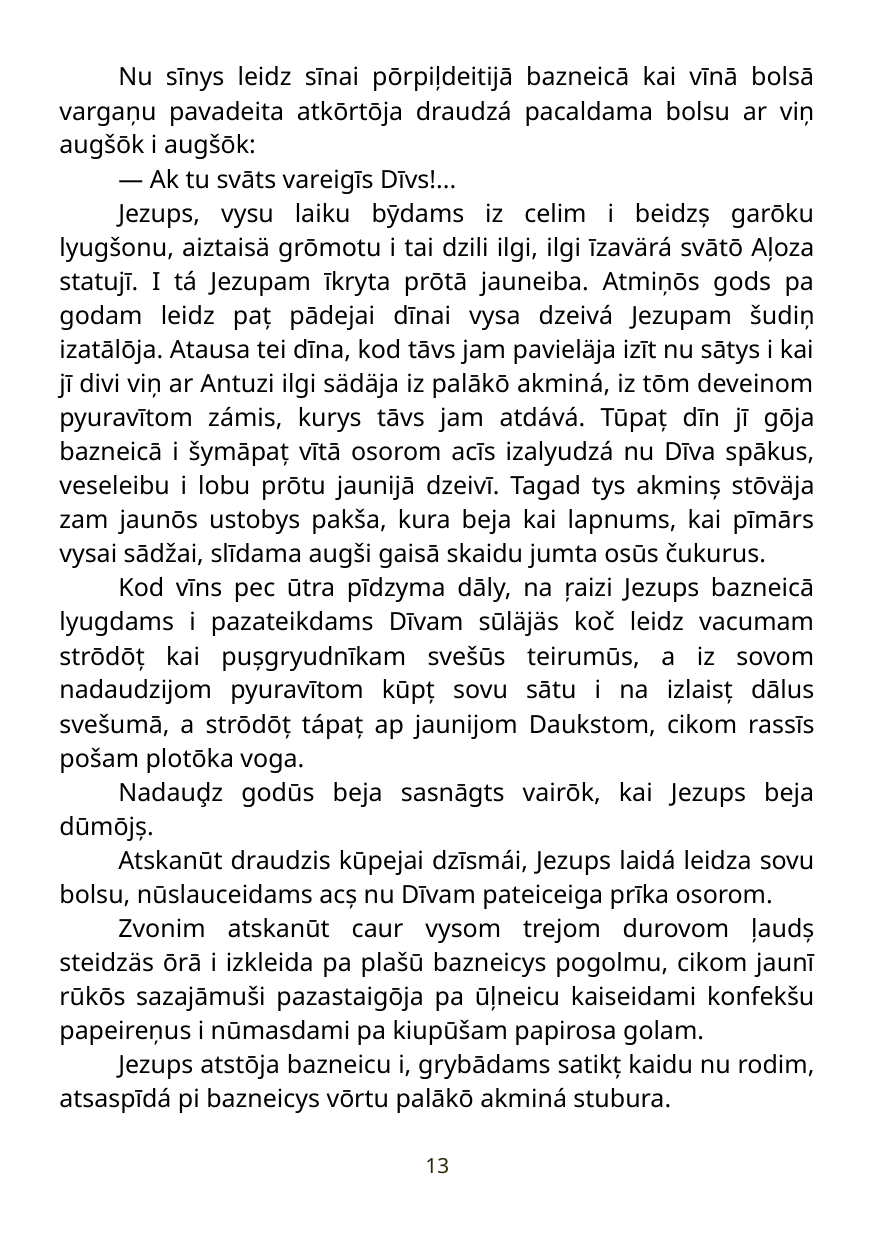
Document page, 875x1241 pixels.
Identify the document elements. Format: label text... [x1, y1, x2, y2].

text — Ak tu svāts vareigīs Dīvs!... [59, 161, 815, 195]
text Nu sīnys leidz sīnai pōrpiļdeitijā bazneicā kai vīnā bolsā vargaņu pavadeita atkōrtōja draudzá pacaldama bolsu ar viņ augšōk i augšōk: [59, 59, 815, 161]
text Atskanūt draudzis kūpejai dzīsmái, Jezups laidá leidza sovu bolsu, nūslauceidams acș nu Dīvam pateiceiga prīka osorom. [59, 842, 815, 911]
text Nadauḑz godūs beja sasnāgts vairōk, kai Jezups beja dūmōjș. [59, 774, 815, 842]
text Zvonim atskanūt caur vysom trejom durovom ļaudș steidzäs ōrā i izkleida pa plašū bazneicys pogolmu, cikom jaunī rūkōs sazajāmuši pazastaigōja pa ūļneicu kaiseidami konfekšu papeireņus i nūmasdami pa kiupūšam papirosa golam. [59, 911, 815, 1047]
text Jezups atstōja bazneicu i, grybādams satikț kaidu nu rodim, atsaspīdá pi bazneicys vōrtu palākō akminá stubura. [59, 1047, 815, 1115]
text Kod vīns pec ūtra pīdzyma dāly, na ŗaizi Jezups bazneicā lyugdams i pazateikdams Dīvam sūläjäs koč leidz vacumam strōdōț kai pușgryudnīkam svešūs teirumūs, a iz sovom nadaudzijom pyuravītom kūpț sovu sātu i na izlaisț dālus svešumā, a strōdōț tápaț ap jaunijom Daukstom, cikom rassīs pošam plotōka voga. [59, 570, 815, 774]
text Jezups, vysu laiku bȳdams iz celim i beidzș garōku lyugšonu, aiztaisä grōmotu i tai dzili ilgi, ilgi īzavärá svātō Aļoza statujī. I tá Jezupam īkryta prōtā jauneiba. Atmiņōs gods pa godam leidz paț pādejai dīnai vysa dzeivá Jezupam šudiņ izatālōja. Atausa tei dīna, kod tāvs jam pavieläja izīt nu sātys i kai jī divi viņ ar Antuzi ilgi sädäja iz palākō akminá, iz tōm deveinom pyuravītom zámis, kurys tāvs jam atdává. Tūpaț dīn jī gōja bazneicā i šymāpaț vītā osorom acīs izalyudzá nu Dīva spākus, veseleibu i lobu prōtu jaunijā dzeivī. Tagad tys akminș stōväja zam jaunōs ustobys pakša, kura beja kai lapnums, kai pīmārs vysai sādžai, slīdama augši gaisā skaidu jumta osūs čukurus. [59, 195, 815, 570]
